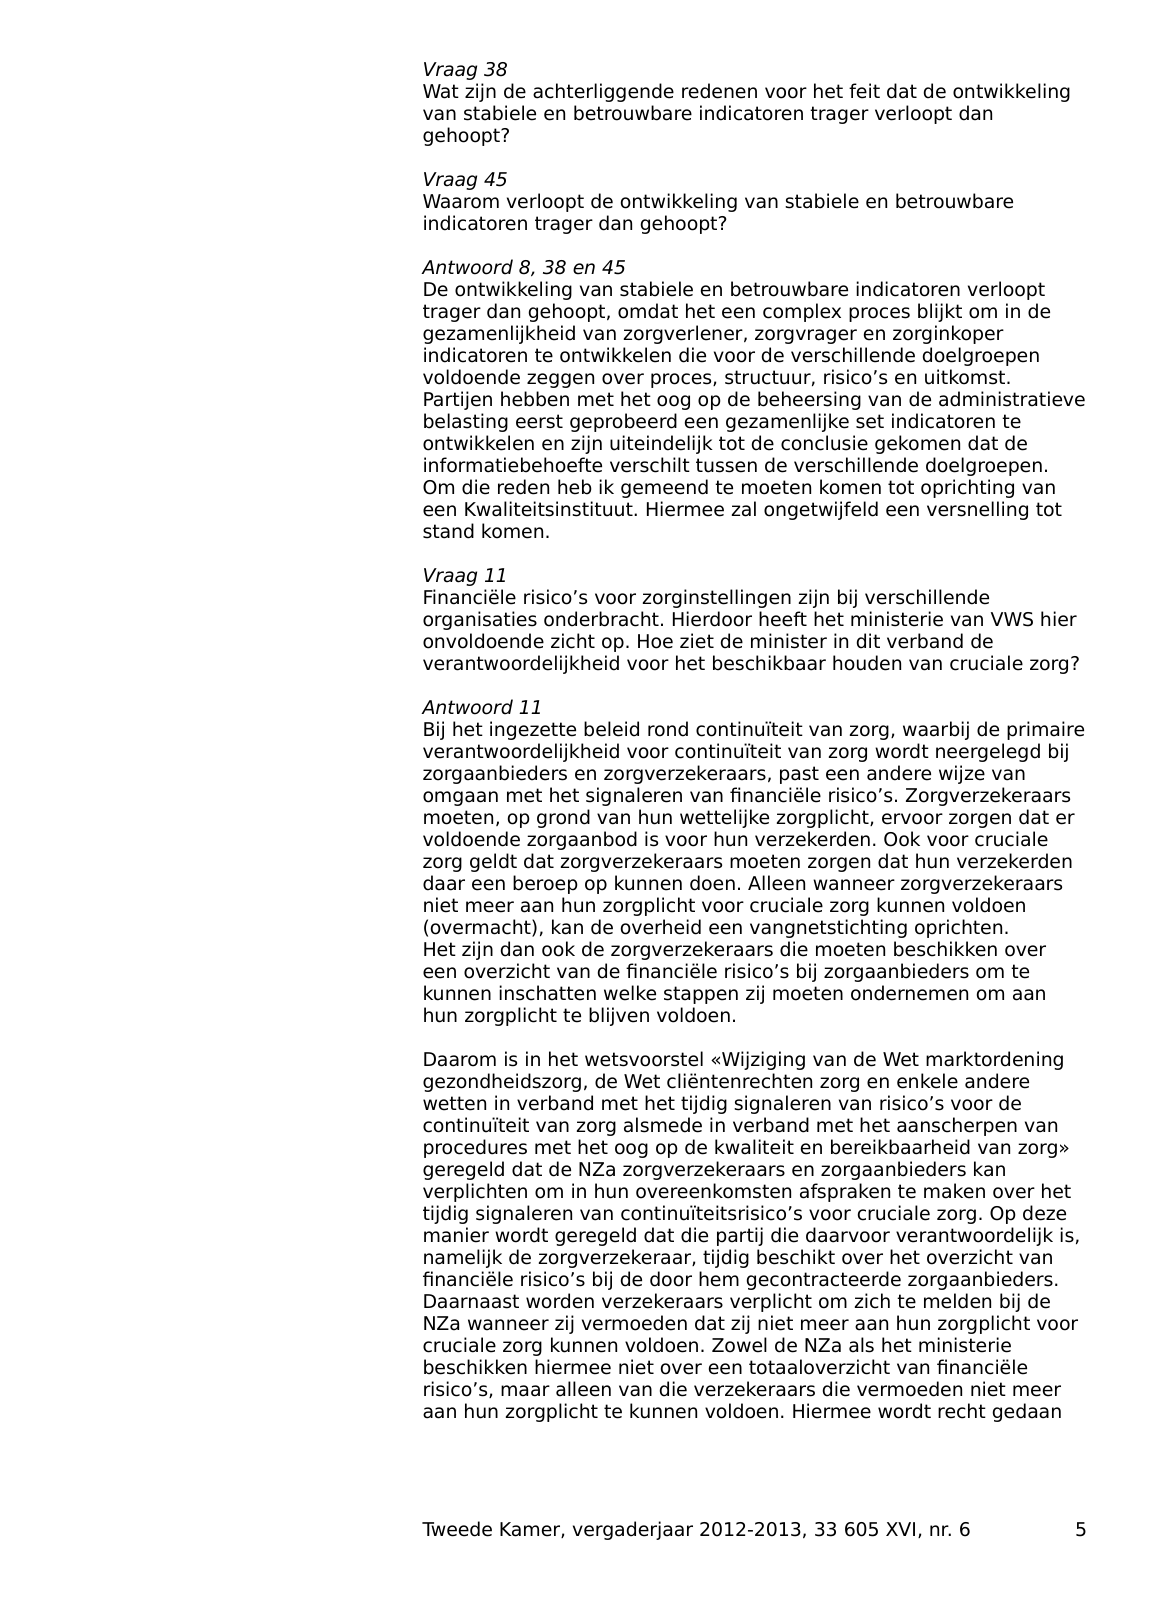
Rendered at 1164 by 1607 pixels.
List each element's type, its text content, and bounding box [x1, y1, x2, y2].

text Daarom is in het wetsvoorstel «Wijziging van de Wet marktordening gezondheidszorg, de Wet cliëntenrechten zorg en enkele andere wetten in verband met het tijdig signaleren van risico’s voor de continuïteit van zorg alsmede in verband met het aanscherpen van procedures met het oog op de kwaliteit en bereikbaarheid van zorg» geregeld dat de NZa zorgverzekeraars en zorgaanbieders kan verplichten om in hun overeenkomsten afspraken te maken over het tijdig signaleren van continuïteitsrisico’s voor cruciale zorg. Op deze manier wordt geregeld dat die partij die daarvoor verantwoordelijk is, namelijk de zorgverzekeraar, tijdig beschikt over het overzicht van financiële risico’s bij de door hem gecontracteerde zorgaanbieders. Daarnaast worden verzekeraars verplicht om zich te melden bij de NZa wanneer zij vermoeden dat zij niet meer aan hun zorgplicht voor cruciale zorg kunnen voldoen. Zowel de NZa als het ministerie beschikken hiermee niet over een totaaloverzicht van financiële risico’s, maar alleen van die verzekeraars die vermoeden niet meer aan hun zorgplicht te kunnen voldoen. Hiermee wordt recht gedaan [422, 1049, 1087, 1423]
text Het zijn dan ook de zorgverzekeraars die moeten beschikken over een overzicht van de financiële risico’s bij zorgaanbieders om te kunnen inschatten welke stappen zij moeten ondernemen om aan hun zorgplicht te blijven voldoen. [422, 939, 1087, 1027]
text Bij het ingezette beleid rond continuïteit van zorg, waarbij de primaire verantwoordelijkheid voor continuïteit van zorg wordt neergelegd bij zorgaanbieders en zorgverzekeraars, past een andere wijze van omgaan met het signaleren van financiële risico’s. Zorgverzekeraars moeten, op grond van hun wettelijke zorgplicht, ervoor zorgen dat er voldoende zorgaanbod is voor hun verzekerden. Ook voor cruciale zorg geldt dat zorgverzekeraars moeten zorgen dat hun verzekerden daar een beroep op kunnen doen. Alleen wanneer zorgverzekeraars niet meer aan hun zorgplicht voor cruciale zorg kunnen voldoen (overmacht), kan de overheid een vangnetstichting oprichten. [422, 719, 1087, 939]
text Antwoord 11 [422, 697, 1087, 719]
text Wat zijn de achterliggende redenen voor het feit dat de ontwikkeling van stabiele en betrouwbare indicatoren trager verloopt dan gehoopt? [422, 81, 1087, 147]
text Vraag 38 [422, 59, 1087, 81]
text De ontwikkeling van stabiele en betrouwbare indicatoren verloopt trager dan gehoopt, omdat het een complex proces blijkt om in de gezamenlijkheid van zorgverlener, zorgvrager en zorginkoper indicatoren te ontwikkelen die voor de verschillende doelgroepen voldoende zeggen over proces, structuur, risico’s en uitkomst. Partijen hebben met het oog op de beheersing van de administratieve belasting eerst geprobeerd een gezamenlijke set indicatoren te ontwikkelen en zijn uiteindelijk tot de conclusie gekomen dat de informatiebehoefte verschilt tussen de verschillende doelgroepen. Om die reden heb ik gemeend te moeten komen tot oprichting van een Kwaliteitsinstituut. Hiermee zal ongetwijfeld een versnelling tot stand komen. [422, 279, 1087, 543]
text Financiële risico’s voor zorginstellingen zijn bij verschillende organisaties onderbracht. Hierdoor heeft het ministerie van VWS hier onvoldoende zicht op. Hoe ziet de minister in dit verband de verantwoordelijkheid voor het beschikbaar houden van cruciale zorg? [422, 587, 1087, 675]
text Waarom verloopt de ontwikkeling van stabiele en betrouwbare indicatoren trager dan gehoopt? [422, 191, 1087, 235]
text Antwoord 8, 38 en 45 [422, 257, 1087, 279]
text Vraag 11 [422, 565, 1087, 587]
text Vraag 45 [422, 169, 1087, 191]
